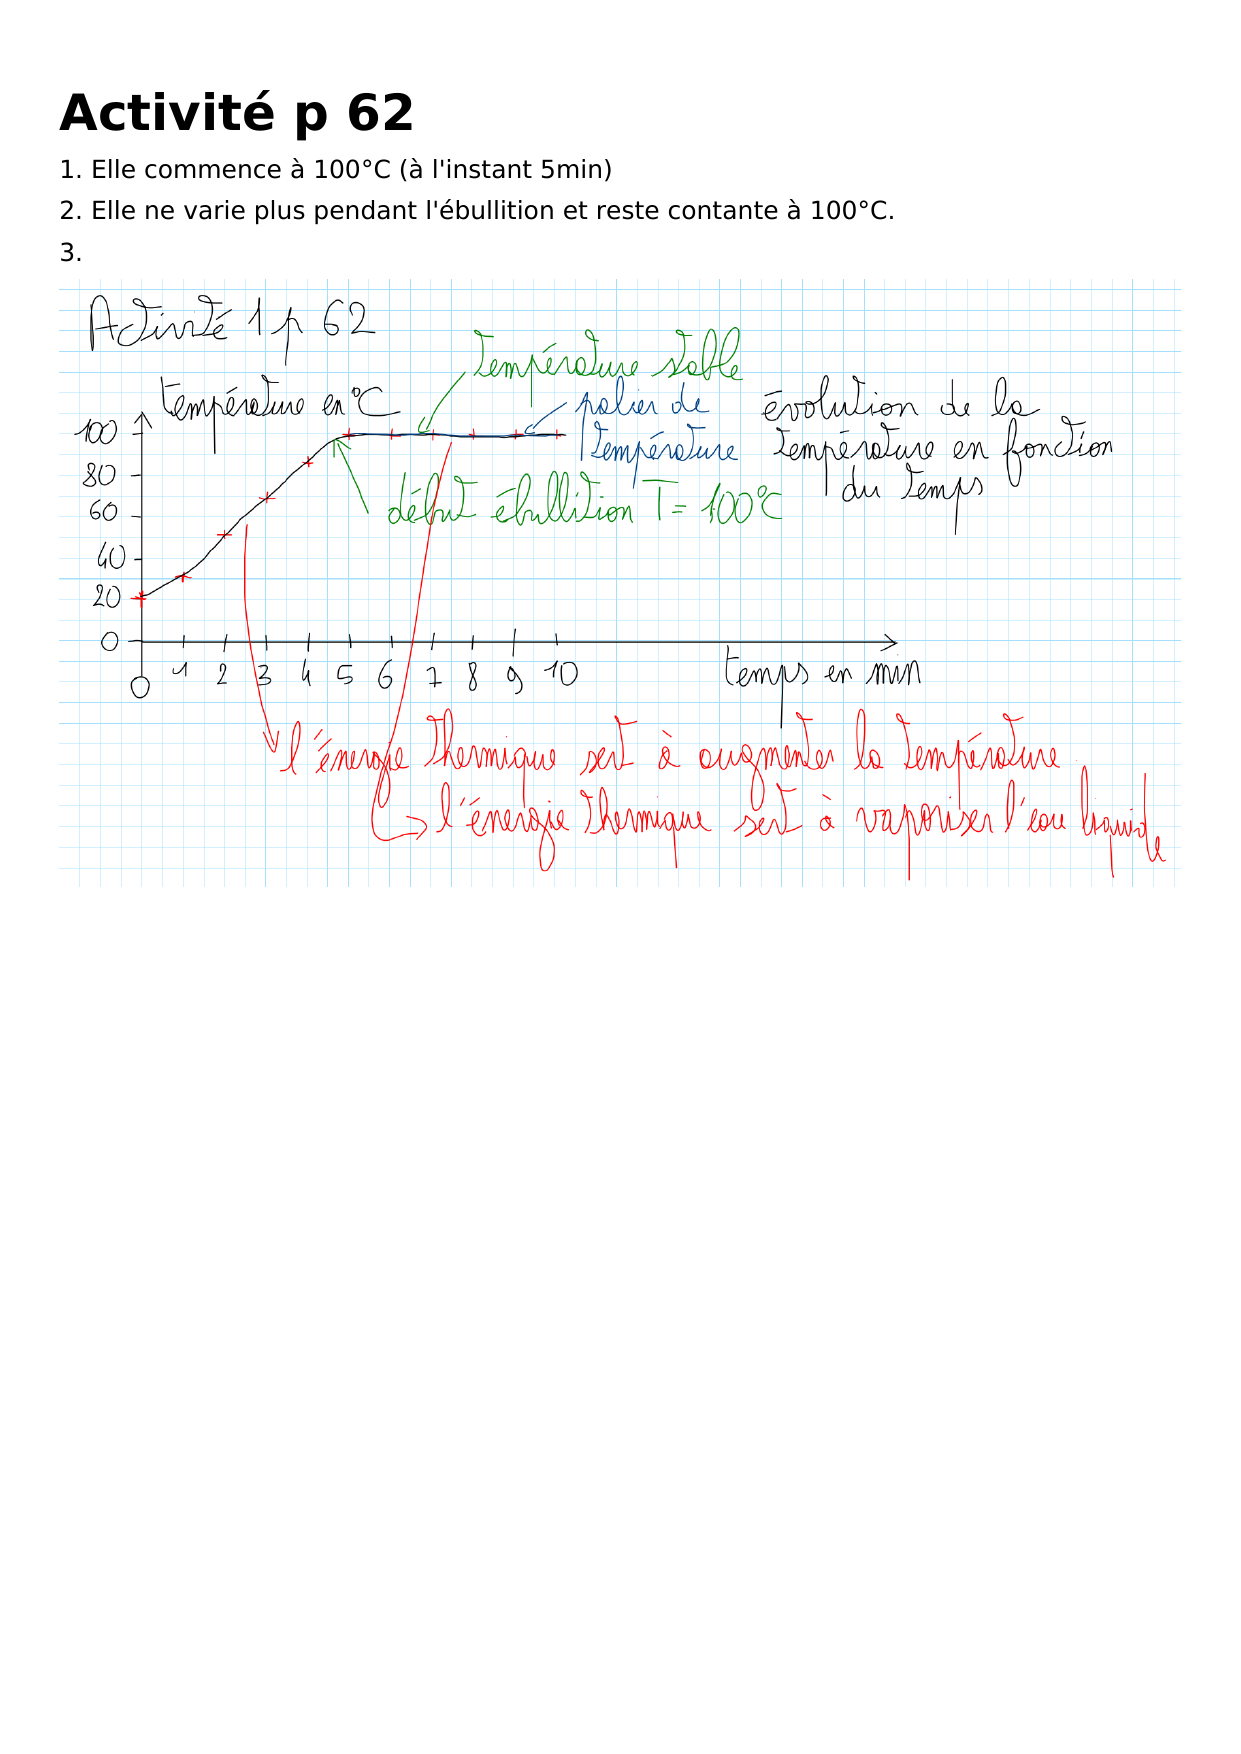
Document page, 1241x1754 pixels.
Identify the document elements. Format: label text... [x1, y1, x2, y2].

text 2. Elle ne varie plus pendant l'ébullition et reste contante à 100°C. [59, 196, 1181, 226]
text 3. [59, 238, 1181, 267]
text 1. Elle commence à 100°C (à l'instant 5min) [59, 155, 1181, 184]
picture [59, 279, 1182, 887]
subtitle Activité p 62 [59, 84, 1181, 142]
